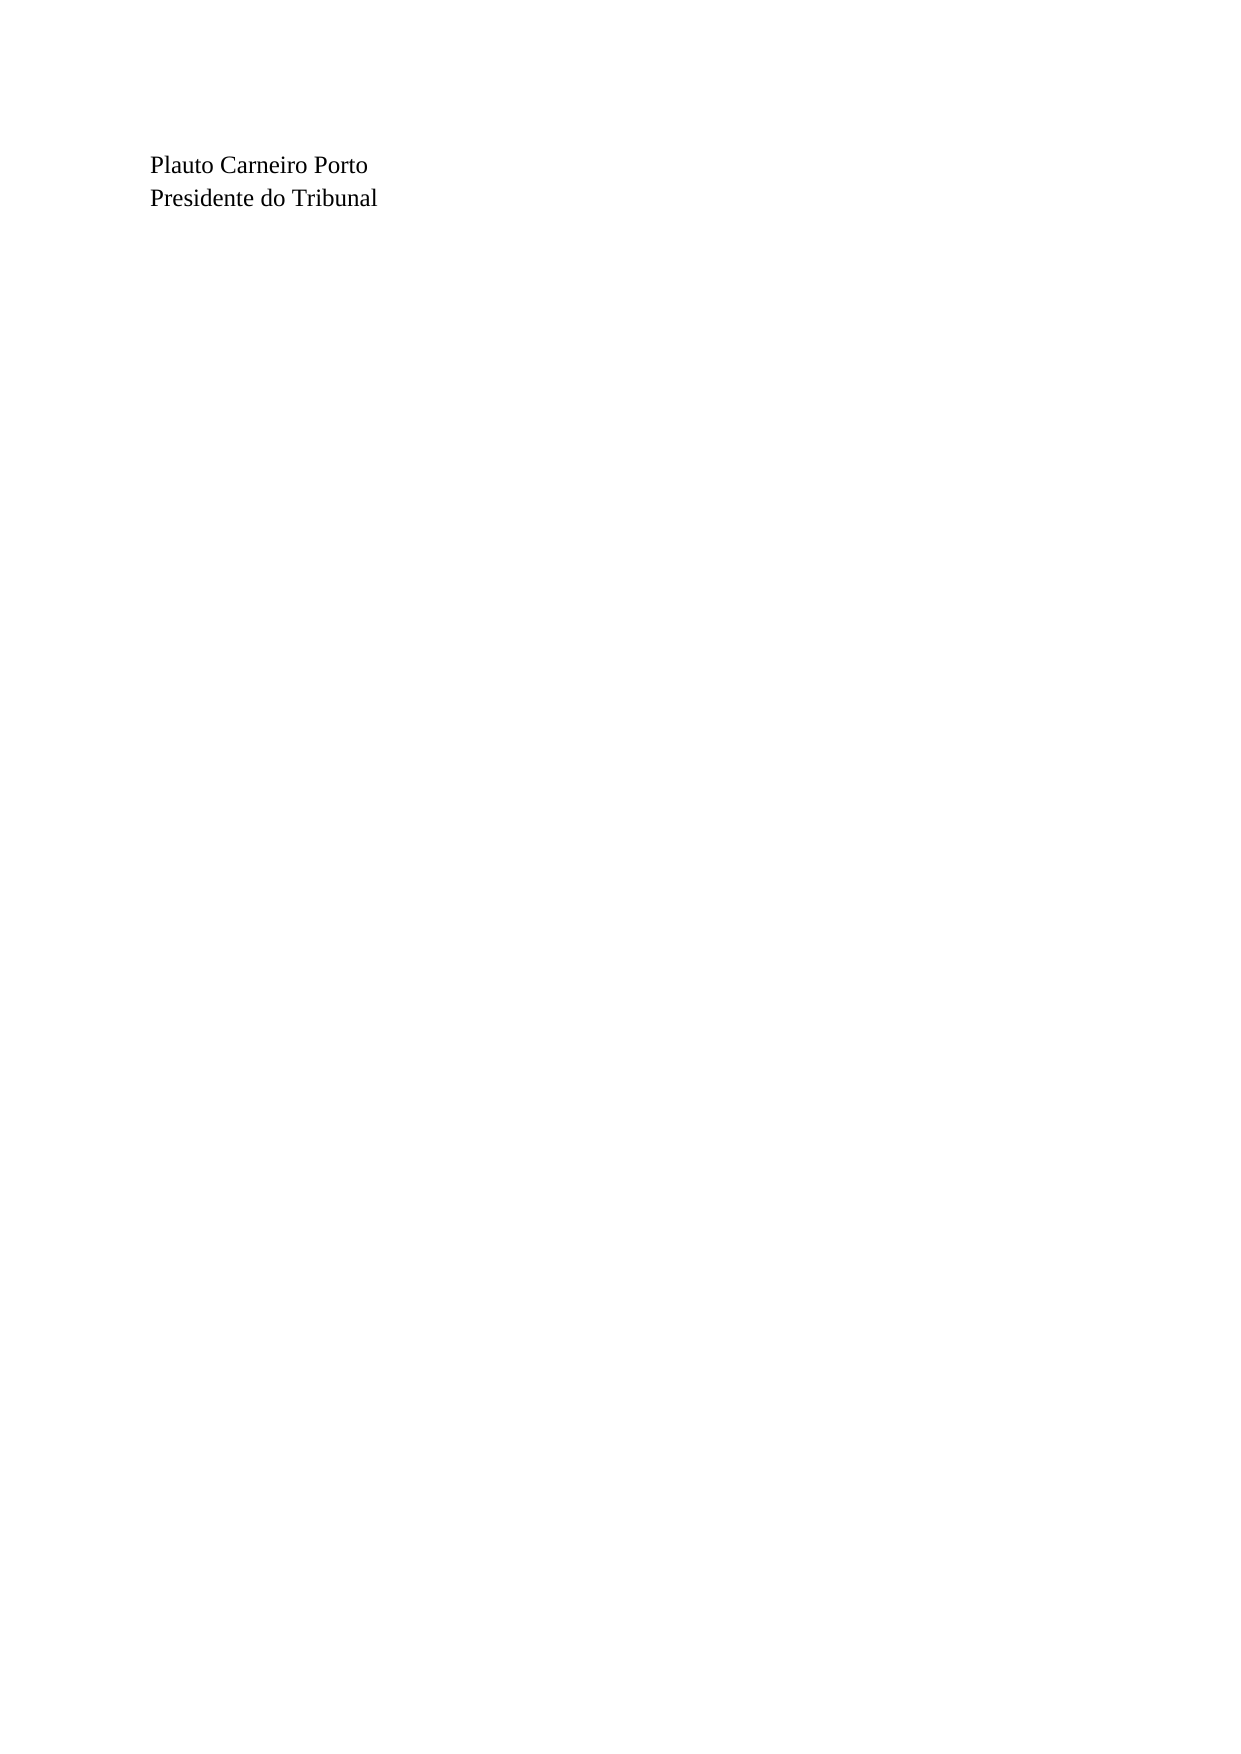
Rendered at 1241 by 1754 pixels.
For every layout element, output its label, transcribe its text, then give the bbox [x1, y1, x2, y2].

text Presidente do Tribunal [150, 183, 1091, 212]
text Plauto Carneiro Porto [150, 150, 1091, 179]
